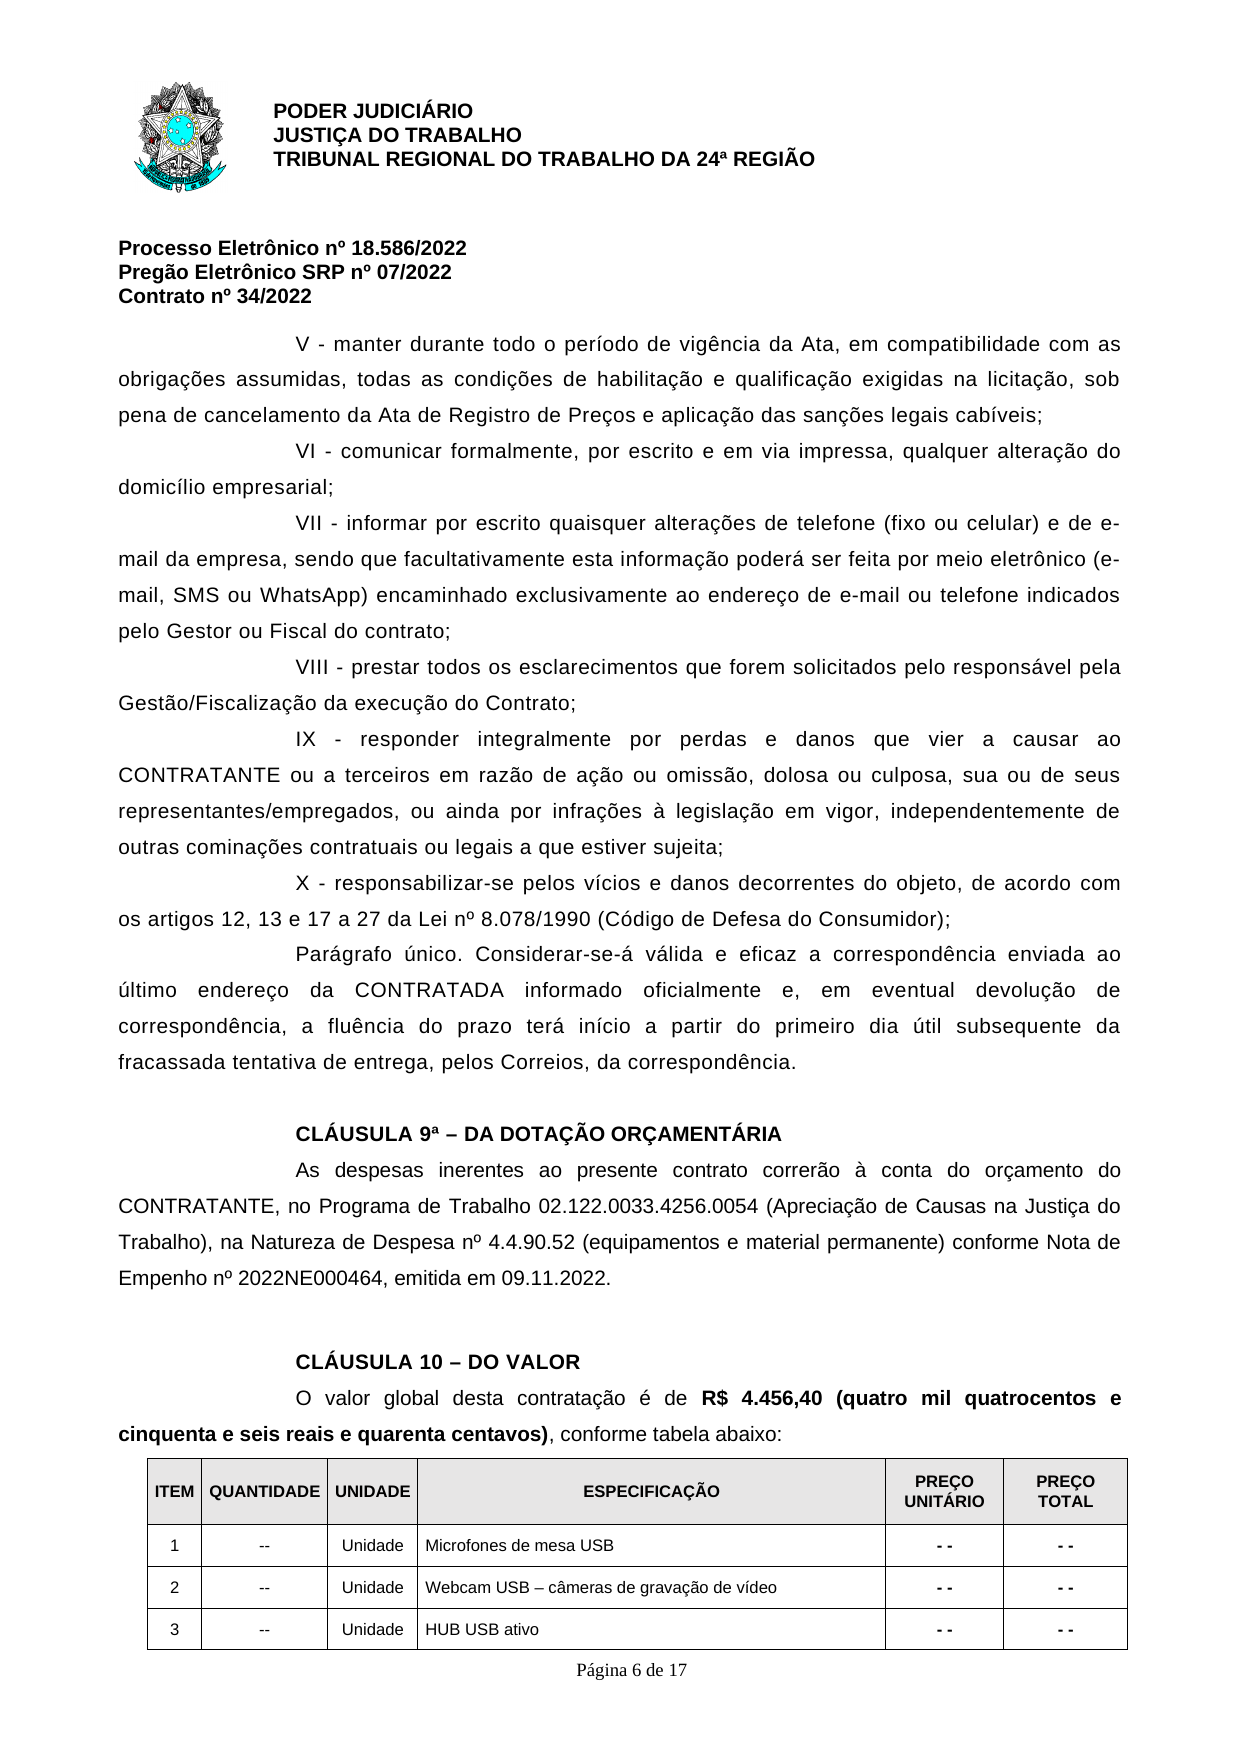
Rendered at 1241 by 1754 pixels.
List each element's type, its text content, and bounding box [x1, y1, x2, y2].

table_cell - - [1004, 1609, 1127, 1649]
table_header ITEM [148, 1459, 201, 1524]
table_cell -- [202, 1525, 327, 1566]
text VII - informar por escrito quaisquer alterações de telefone (fixo ou celular) e de e-mail da empresa, sendo que facultativamente esta informação poderá ser feita por meio eletrônico (e-mail, SMS ou WhatsApp) encaminhado exclusivamente ao endereço de e-mail ou telefone indicados pelo Gestor ou Fiscal do contrato; [118, 511, 1122, 643]
table_cell - - [886, 1525, 1003, 1566]
table_cell 1 [148, 1525, 201, 1566]
table_header PREÇO UNITÁRIO [886, 1459, 1003, 1524]
table_header ESPECIFICAÇÃO [418, 1459, 885, 1524]
text O valor global desta contratação é de R$ 4.456,40 (quatro mil quatrocentos e cinquenta e seis reais e quarenta centavos), conforme tabela abaixo: [118, 1386, 1122, 1446]
text Parágrafo único. Considerar-se-á válida e eficaz a correspondência enviada ao último endereço da CONTRATADA informado oficialmente e, em eventual devolução de correspondência, a fluência do prazo terá início a partir do primeiro dia útil subsequente da fracassada tentativa de entrega, pelos Correios, da correspondência. [118, 942, 1122, 1074]
table_cell -- [202, 1609, 327, 1649]
text VIII - prestar todos os esclarecimentos que forem solicitados pelo responsável pela Gestão/Fiscalização da execução do Contrato; [118, 655, 1122, 715]
text X - responsabilizar-se pelos vícios e danos decorrentes do objeto, de acordo com os artigos 12, 13 e 17 a 27 da Lei nº 8.078/1990 (Código de Defesa do Consumidor); [118, 870, 1122, 930]
table_cell - - [886, 1609, 1003, 1649]
text IX - responder integralmente por perdas e danos que vier a causar ao CONTRATANTE ou a terceiros em razão de ação ou omissão, dolosa ou culposa, sua ou de seus representantes/empregados, ou ainda por infrações à legislação em vigor, independentemente de outras cominações contratuais ou legais a que estiver sujeita; [118, 727, 1122, 858]
table_cell Webcam USB – câmeras de gravação de vídeo [418, 1567, 885, 1607]
text VI - comunicar formalmente, por escrito e em via impressa, qualquer alteração do domicílio empresarial; [118, 439, 1122, 499]
table_cell - - [886, 1567, 1003, 1607]
table_cell HUB USB ativo [418, 1609, 885, 1649]
table_header PREÇO TOTAL [1004, 1459, 1127, 1524]
picture [133, 81, 228, 193]
table_cell Unidade [328, 1609, 417, 1649]
text CLÁUSULA 9ª – DA DOTAÇÃO ORÇAMENTÁRIA [118, 1122, 1122, 1146]
table_cell - - [1004, 1567, 1127, 1607]
text V - manter durante todo o período de vigência da Ata, em compatibilidade com as obrigações assumidas, todas as condições de habilitação e qualificação exigidas na licitação, sob pena de cancelamento da Ata de Registro de Preços e aplicação das sanções legais cabíveis; [118, 331, 1122, 427]
table_cell Unidade [328, 1525, 417, 1566]
table_cell Unidade [328, 1567, 417, 1607]
table_cell 3 [148, 1609, 201, 1649]
table_cell -- [202, 1567, 327, 1607]
table_header UNIDADE [328, 1459, 417, 1524]
table_cell - - [1004, 1525, 1127, 1566]
table_header QUANTIDADE [202, 1459, 327, 1524]
text As despesas inerentes ao presente contrato correrão à conta do orçamento do CONTRATANTE, no Programa de Trabalho 02.122.0033.4256.0054 (Apreciação de Causas na Justiça do Trabalho), na Natureza de Despesa nº 4.4.90.52 (equipamentos e material permanente) conforme Nota de Empenho nº 2022NE000464, emitida em 09.11.2022. [118, 1158, 1122, 1290]
text CLÁUSULA 10 – DO VALOR [118, 1350, 1119, 1374]
table_cell Microfones de mesa USB [418, 1525, 885, 1566]
table_cell 2 [148, 1567, 201, 1607]
